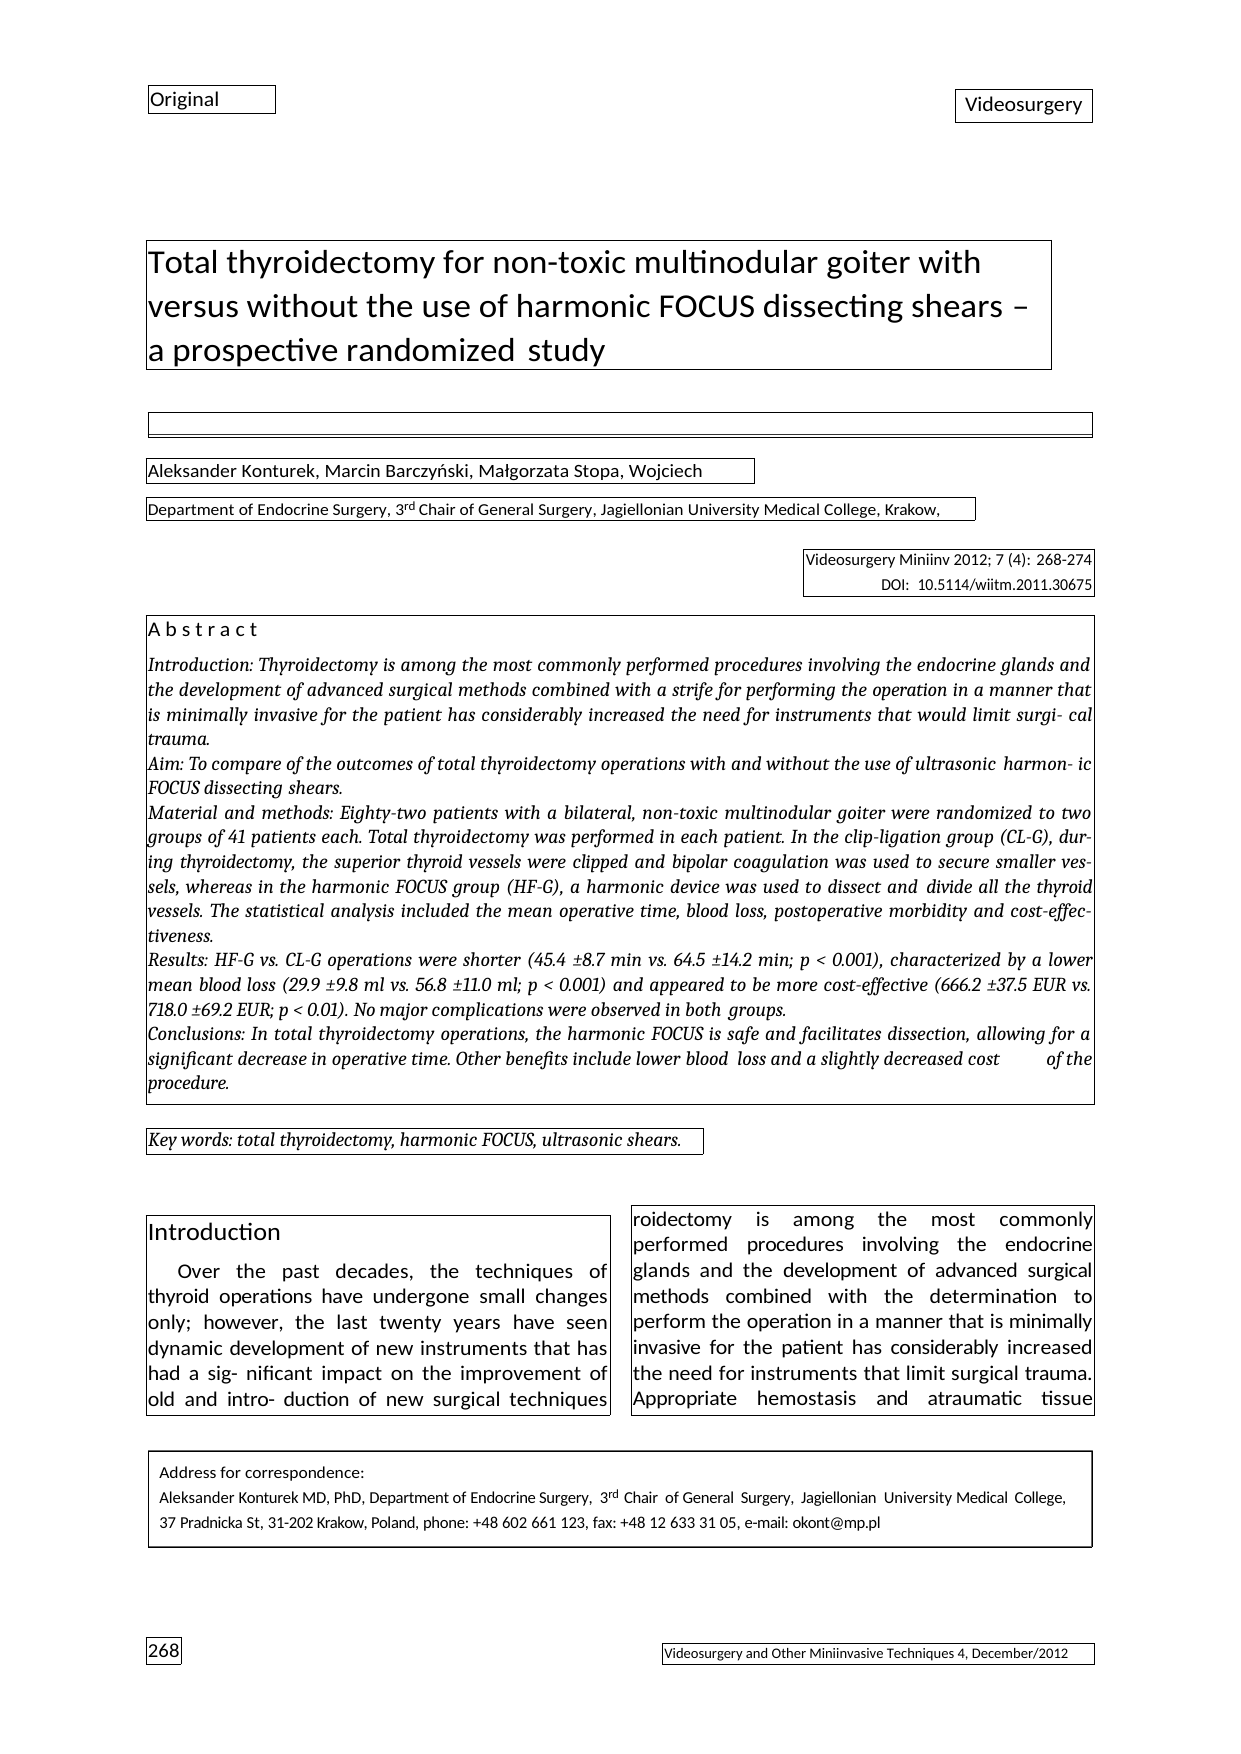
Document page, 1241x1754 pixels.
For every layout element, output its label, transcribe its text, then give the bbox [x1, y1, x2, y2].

text DOI: 10.5114/wiitm.2011.30675 [881, 575, 1094, 595]
text Videosurgery [965, 91, 1092, 116]
text Total thyroidectomy for non-toxic multinodular goiter with versus without the use of harmonic FOCUS dissecting shears – a prospective randomized study [148, 241, 1045, 369]
text Introduction [148, 1216, 609, 1247]
text Aim: To compare of the outcomes of total thyroidectomy operations with and without the use of ultrasonic harmon- ic FOCUS dissecting shears. [148, 752, 1092, 800]
text Material and methods: Eighty-two patients with a bilateral, non-toxic multinodular goiter were randomized to two groups of 41 patients each. Total thyroidectomy was performed in each patient. In the clip-ligation group (CL-G), dur- ing thyroidectomy, the superior thyroid vessels were clipped and bipolar coagulation was used to secure smaller ves- sels, whereas in the harmonic FOCUS group (HF-G), a harmonic device was used to dissect and divide all the thyroid vessels. The statistical analysis included the mean operative time, blood loss, postoperative morbidity and cost-effec- tiveness. [148, 802, 1093, 947]
text A b s t r a c t [148, 616, 1094, 642]
text Introduction: Thyroidectomy is among the most commonly performed procedures involving the endocrine glands and the development of advanced surgical methods combined with a strife for performing the operation in a manner that is minimally invasive for the patient has considerably increased the need for instruments that would limit surgi- cal trauma. [148, 654, 1093, 751]
text Aleksander Konturek, Marcin Barczyński, Małgorzata Stopa, Wojciech Nowak [148, 459, 754, 483]
text Over the past decades, the techniques of thyroid operations have undergone small changes only; however, the last twenty years have seen dynamic development of new instruments that has had a sig- nificant impact on the improvement of old and intro- duction of new surgical techniques [1]. Today, thy- [148, 1258, 608, 1415]
text Videosurgery Miniinv 2012; 7 (4): 268-274 [806, 550, 1094, 570]
text Department of Endocrine Surgery, 3rd Chair of General Surgery, Jagiellonian University Medical College, Krakow, Poland [148, 498, 975, 520]
text 268 [148, 1638, 181, 1662]
text Aleksander Konturek MD, PhD, Department of Endocrine Surgery, 3rd Chair of General Surgery, Jagiellonian University Medical College, 37 Pradnicka St, 31-202 Krakow, Poland, phone: +48 602 661 123, fax: +48 12 633 31 05, e-mail: okont@mp.pl [159, 1487, 1080, 1533]
text Original paper [150, 86, 275, 113]
text Videosurgery and Other Miniinvasive Techniques 4, December/2012 [664, 1644, 1094, 1662]
text Key words: total thyroidectomy, harmonic FOCUS, ultrasonic shears. [148, 1129, 703, 1152]
text Conclusions: In total thyroidectomy operations, the harmonic FOCUS is safe and facilitates dissection, allowing for a significant decrease in operative time. Other benefits include lower blood loss and a slightly decreased cost of the procedure. [148, 1023, 1093, 1095]
text roidectomy is among the most commonly performed procedures involving the endocrine glands and the development of advanced surgical methods combined with the determination to perform the operation in a manner that is minimally invasive for the patient has considerably increased the need for instruments that limit surgical trauma. Appropriate hemostasis and atraumatic tissue dissection in addition to protecting [633, 1206, 1093, 1415]
text Results: HF-G vs. CL-G operations were shorter (45.4 ±8.7 min vs. 64.5 ±14.2 min; p < 0.001), characterized by a lower mean blood loss (29.9 ±9.8 ml vs. 56.8 ±11.0 ml; p < 0.001) and appeared to be more cost-effective (666.2 ±37.5 EUR vs. 718.0 ±69.2 EUR; p < 0.01). No major complications were observed in both groups. [148, 949, 1093, 1021]
text Address for correspondence: [159, 1462, 1092, 1482]
